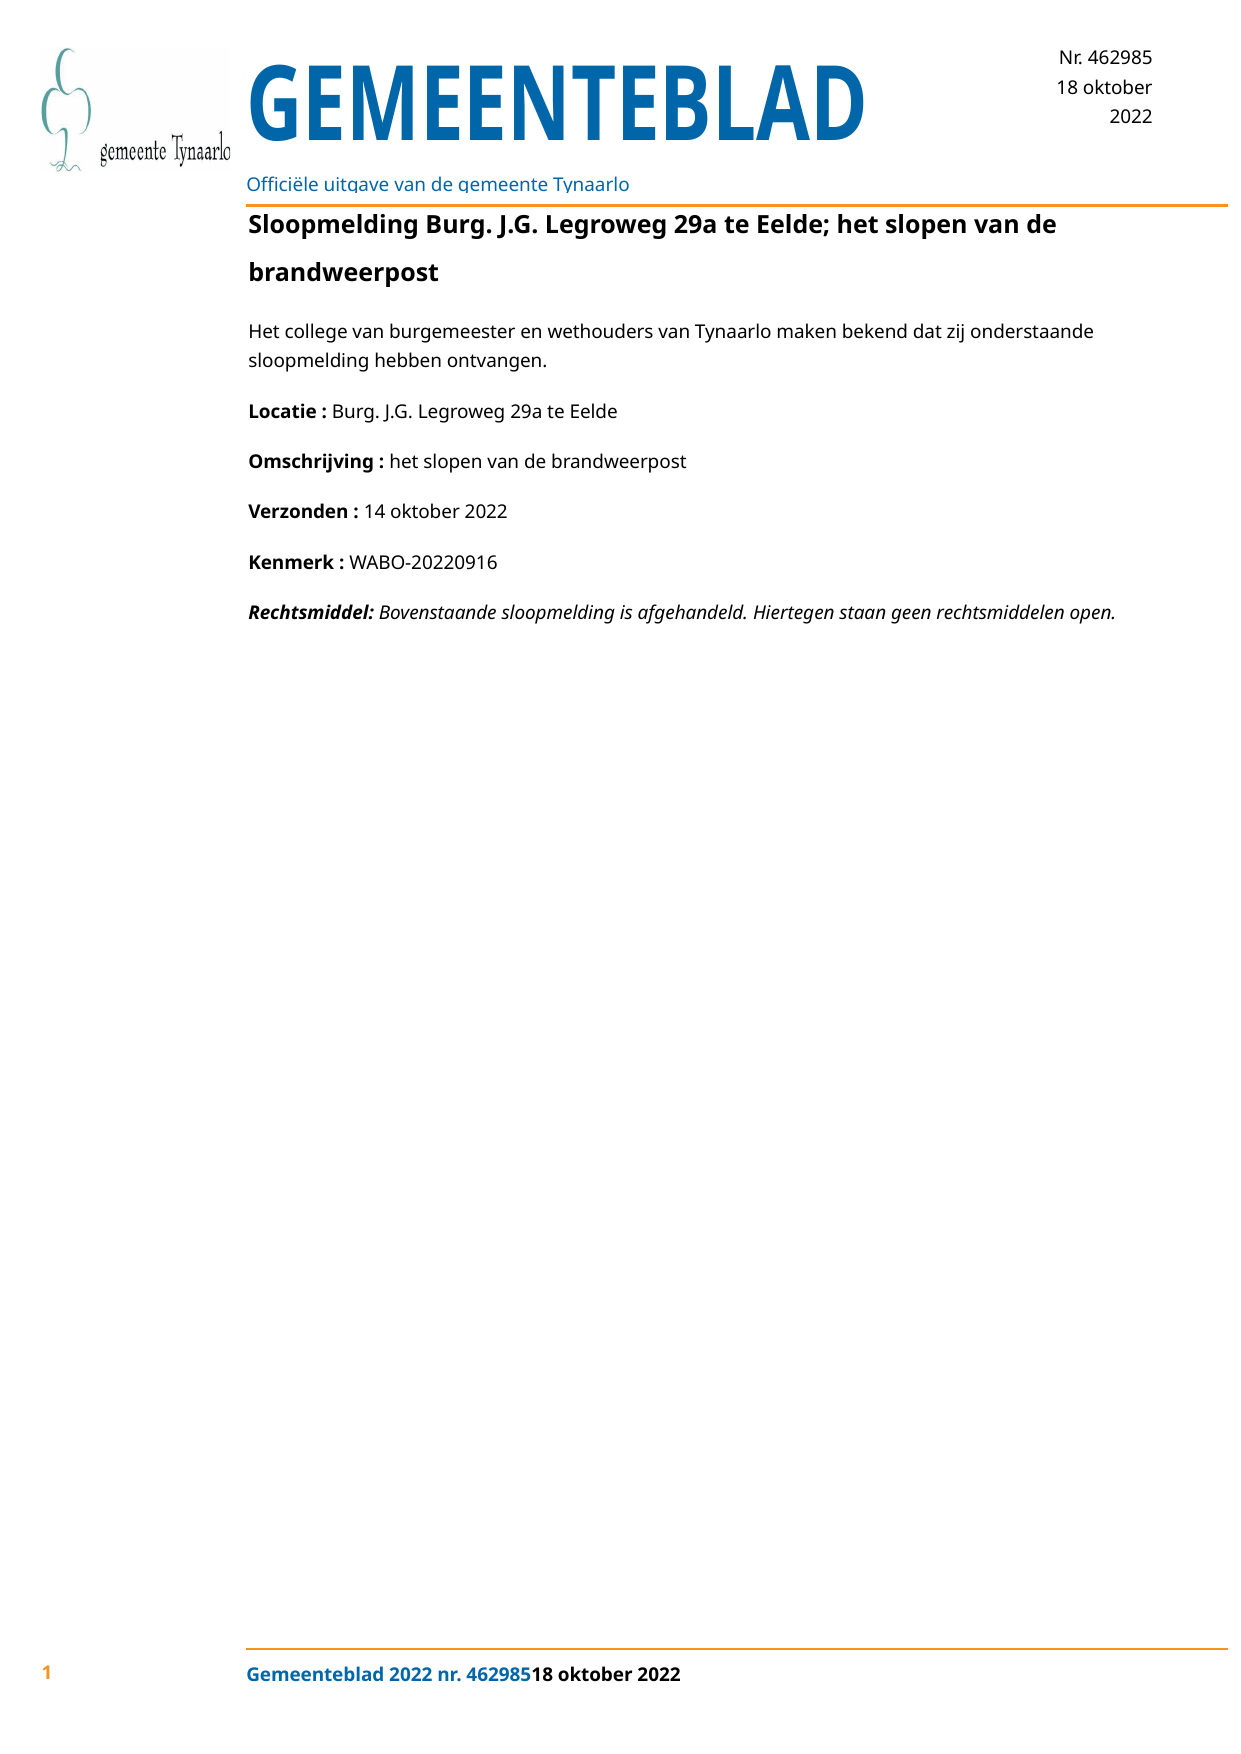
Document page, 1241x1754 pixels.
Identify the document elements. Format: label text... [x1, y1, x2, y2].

text Verzonden : 14 oktober 2022 [248, 499, 1152, 524]
picture [41, 47, 231, 172]
text Het college van burgemeester en wethouders van Tynaarlo maken bekend dat zij onderstaande sloopmelding hebben ontvangen. [248, 318, 1152, 373]
text Locatie : Burg. J.G. Legroweg 29a te Eelde [248, 398, 1152, 424]
text Rechtsmiddel: Bovenstaande sloopmelding is afgehandeld. Hiertegen staan geen rechtsmiddelen open. [248, 599, 1152, 625]
text Omschrijving : het slopen van de brandweerpost [248, 448, 1152, 474]
text Sloopmelding Burg. J.G. Legroweg 29a te Eelde; het slopen van de brandweerpost [248, 207, 1152, 288]
text Kenmerk : WABO-20220916 [248, 549, 1152, 575]
